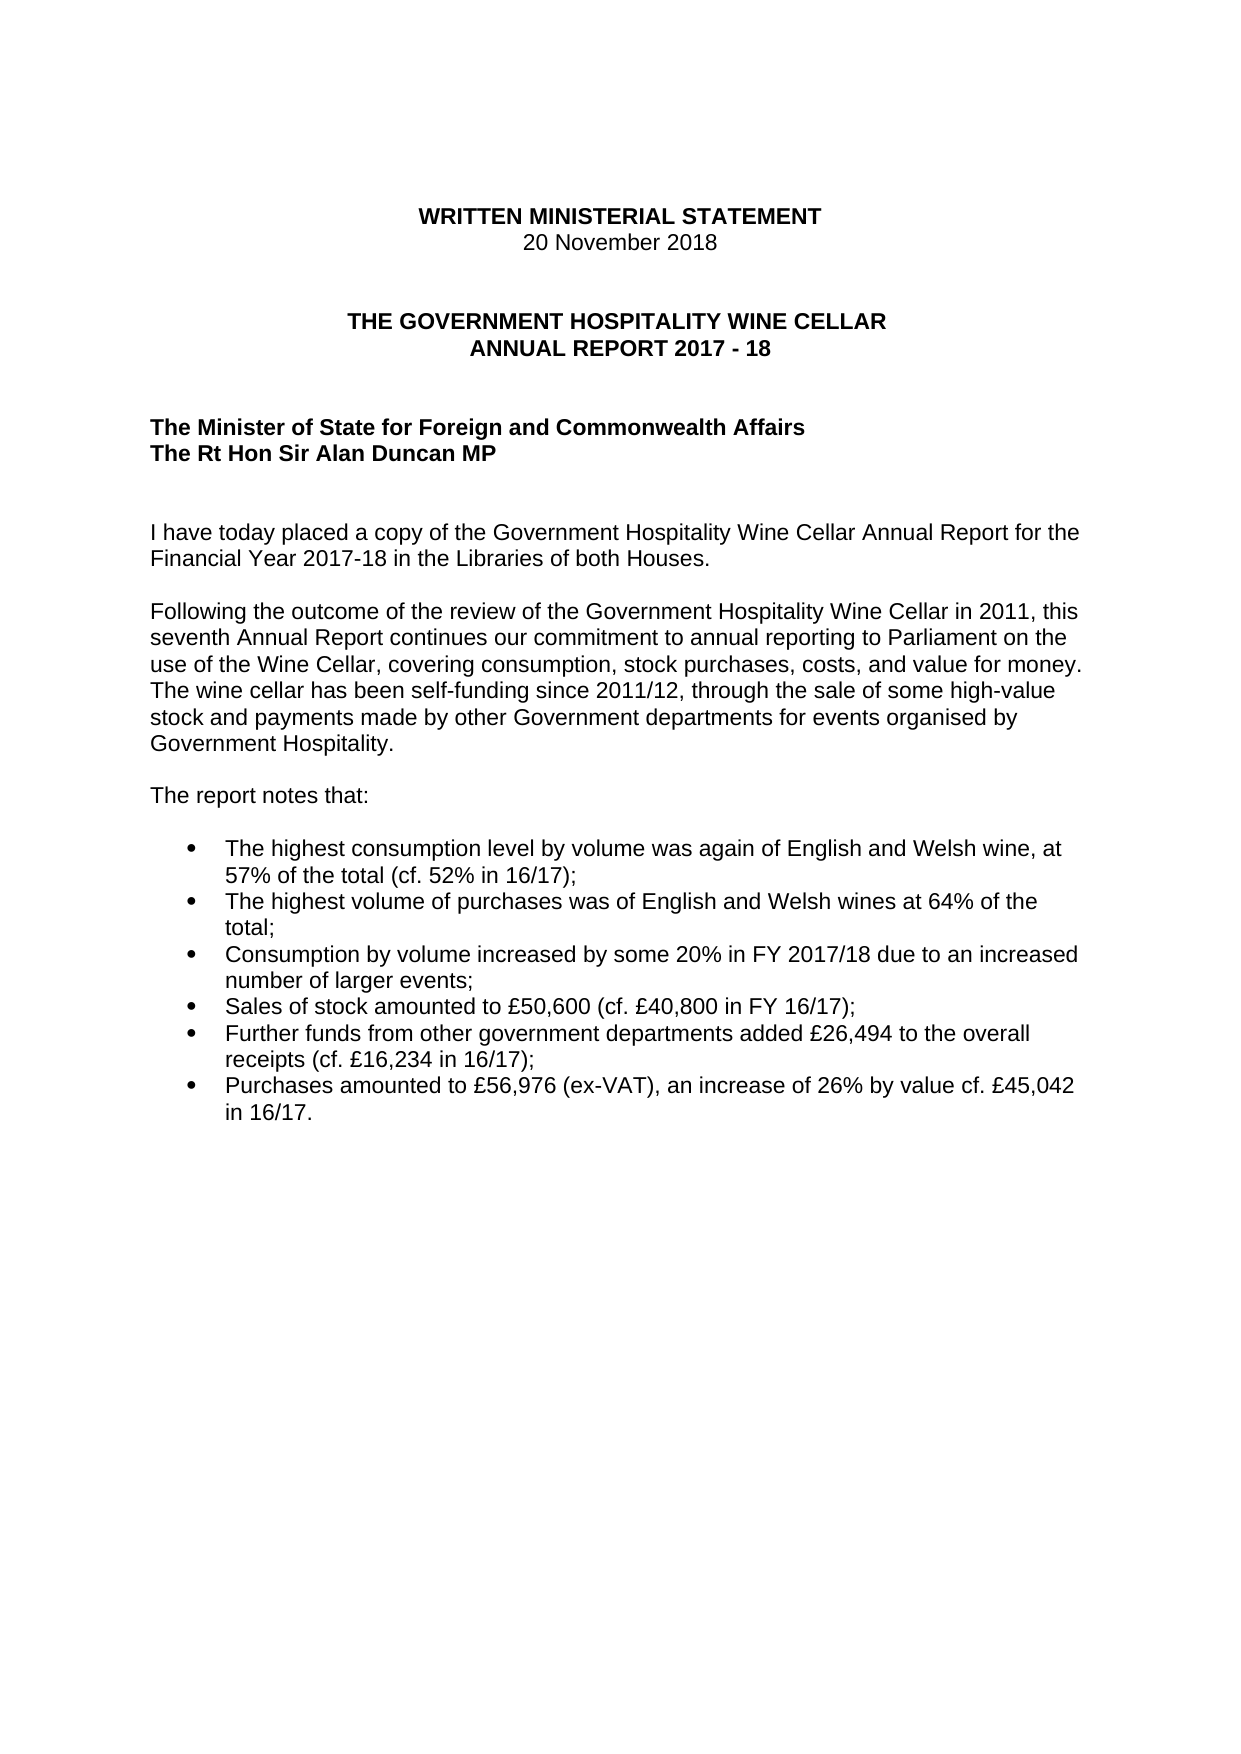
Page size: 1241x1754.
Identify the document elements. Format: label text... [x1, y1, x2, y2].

text 20 November 2018 [150, 229, 1090, 255]
text The report notes that: [150, 782, 1090, 809]
text Following the outcome of the review of the Government Hospitality Wine Cellar in 2011, this seventh Annual Report continues our commitment to annual reporting to Parliament on the use of the Wine Cellar, covering consumption, stock purchases, costs, and value for money. The wine cellar has been self-funding since 2011/12, through the sale of some high-value stock and payments made by other Government departments for events organised by Government Hospitality. [150, 598, 1090, 756]
list The highest volume of purchases was of English and Welsh wines at 64% of the total; [187, 888, 1090, 941]
text THE GOVERNMENT HOSPITALITY WINE CELLAR [150, 308, 1090, 334]
text ANNUAL REPORT 2017 - 18 [150, 334, 1090, 361]
list Sales of stock amounted to £50,600 (cf. £40,800 in FY 16/17); [187, 993, 1090, 1020]
list Purchases amounted to £56,976 (ex-VAT), an increase of 26% by value cf. £45,042 in 16/17. [187, 1072, 1090, 1125]
list The highest consumption level by volume was again of English and Welsh wine, at 57% of the total (cf. 52% in 16/17); [187, 835, 1090, 888]
text I have today placed a copy of the Government Hospitality Wine Cellar Annual Report for the Financial Year 2017-18 in the Libraries of both Houses. [150, 519, 1090, 572]
list Further funds from other government departments added £26,494 to the overall receipts (cf. £16,234 in 16/17); [187, 1020, 1090, 1072]
text The Minister of State for Foreign and Commonwealth Affairs [150, 413, 1090, 440]
list Consumption by volume increased by some 20% in FY 2017/18 due to an increased number of larger events; [187, 941, 1090, 993]
text WRITTEN MINISTERIAL STATEMENT [150, 203, 1090, 229]
text The Rt Hon Sir Alan Duncan MP [150, 440, 1090, 466]
